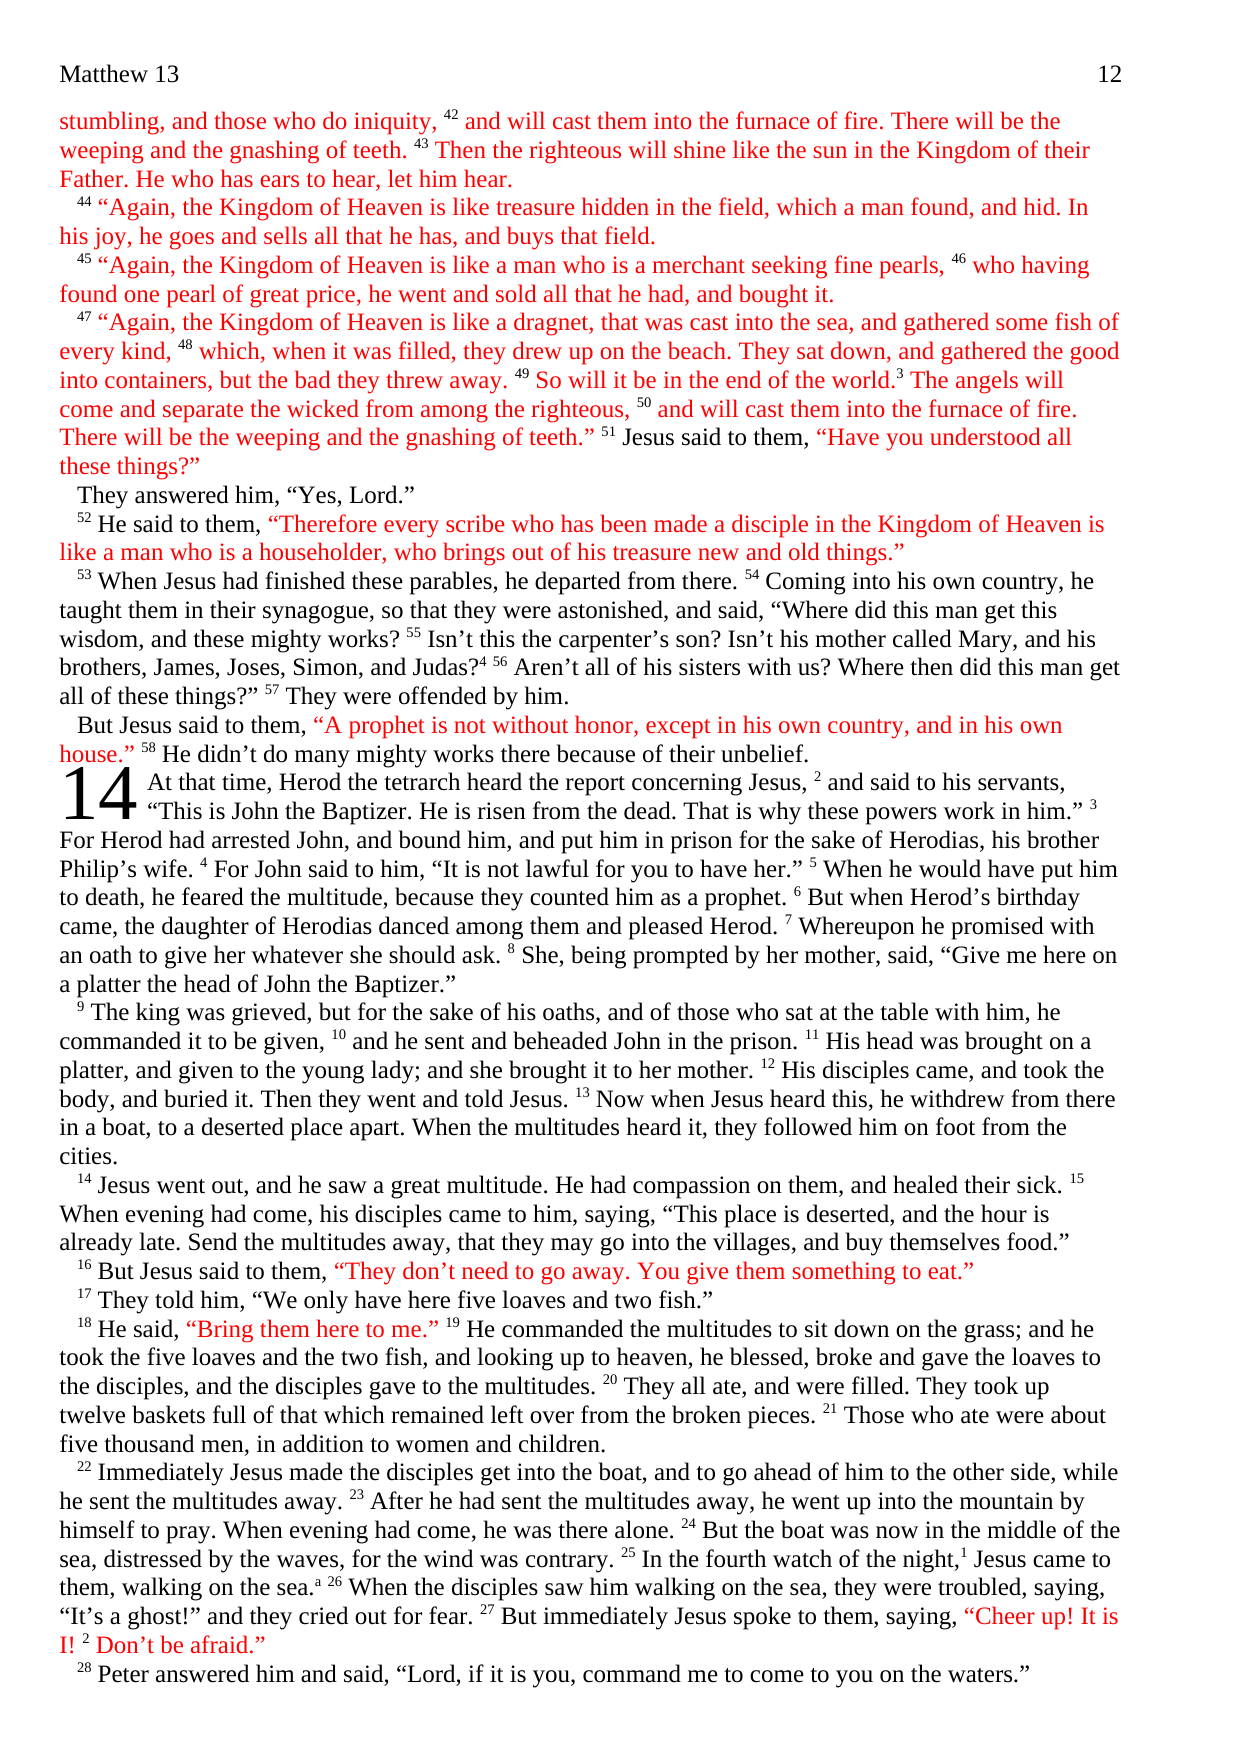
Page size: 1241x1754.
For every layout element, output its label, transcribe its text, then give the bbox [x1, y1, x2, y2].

text 17 They told him, “We only have here five loaves and two fish.” [59, 1285, 1122, 1314]
text They answered him, “Yes, Lord.” [59, 480, 1122, 509]
text stumbling, and those who do iniquity, 42 and will cast them into the furnace of fire. There will be the weeping and the gnashing of teeth. 43 Then the righteous will shine like the sun in the Kingdom of their Father. He who has ears to hear, let him hear. [59, 106, 1122, 192]
text 28 Peter answered him and said, “Lord, if it is you, command me to come to you on the waters.” [59, 1659, 1122, 1687]
text 44 “Again, the Kingdom of Heaven is like treasure hidden in the field, which a man found, and hid. In his joy, he goes and sells all that he has, and buys that field. [59, 192, 1122, 250]
text 52 He said to them, “Therefore every scribe who has been made a disciple in the Kingdom of Heaven is like a man who is a householder, who brings out of his treasure new and old things.” [59, 509, 1122, 566]
text But Jesus said to them, “A prophet is not without honor, except in his own country, and in his own house.” 58 He didn’t do many mighty works there because of their unbelief. [59, 710, 1122, 767]
text 45 “Again, the Kingdom of Heaven is like a man who is a merchant seeking fine pearls, 46 who having found one pearl of great price, he went and sold all that he had, and bought it. [59, 250, 1122, 307]
text 53 When Jesus had finished these parables, he departed from there. 54 Coming into his own country, he taught them in their synagogue, so that they were astonished, and said, “Where did this man get this wisdom, and these mighty works? 55 Isn’t this the carpenter’s son? Isn’t his mother called Mary, and his brothers, James, Joses, Simon, and Judas?4 56 Aren’t all of his sisters with us? Where then did this man get all of these things?” 57 They were offended by him. [59, 566, 1122, 710]
text 16 But Jesus said to them, “They don’t need to go away. You give them something to eat.” [59, 1256, 1122, 1285]
text 14At that time, Herod the tetrarch heard the report concerning Jesus, 2 and said to his servants, “This is John the Baptizer. He is risen from the dead. That is why these powers work in him.” 3 For Herod had arrested John, and bound him, and put him in prison for the sake of Herodias, his brother Philip’s wife. 4 For John said to him, “It is not lawful for you to have her.” 5 When he would have put him to death, he feared the multitude, because they counted him as a prophet. 6 But when Herod’s birthday came, the daughter of Herodias danced among them and pleased Herod. 7 Whereupon he promised with an oath to give her whatever she should ask. 8 She, being prompted by her mother, said, “Give me here on a platter the head of John the Baptizer.” [59, 767, 1122, 997]
text 18 He said, “Bring them here to me.” 19 He commanded the multitudes to sit down on the grass; and he took the five loaves and the two fish, and looking up to heaven, he blessed, broke and gave the loaves to the disciples, and the disciples gave to the multitudes. 20 They all ate, and were filled. They took up twelve baskets full of that which remained left over from the broken pieces. 21 Those who ate were about five thousand men, in addition to women and children. [59, 1314, 1122, 1457]
text 14 Jesus went out, and he saw a great multitude. He had compassion on them, and healed their sick. 15 When evening had come, his disciples came to him, saying, “This place is deserted, and the hour is already late. Send the multitudes away, that they may go into the villages, and buy themselves food.” [59, 1170, 1122, 1256]
text 22 Immediately Jesus made the disciples get into the boat, and to go ahead of him to the other side, while he sent the multitudes away. 23 After he had sent the multitudes away, he went up into the mountain by himself to pray. When evening had come, he was there alone. 24 But the boat was now in the middle of the sea, distressed by the waves, for the wind was contrary. 25 In the fourth watch of the night,1 Jesus came to them, walking on the sea.a 26 When the disciples saw him walking on the sea, they were troubled, saying, “It’s a ghost!” and they cried out for fear. 27 But immediately Jesus spoke to them, saying, “Cheer up! It is I! 2 Don’t be afraid.” [59, 1457, 1122, 1659]
text 9 The king was grieved, but for the sake of his oaths, and of those who sat at the table with him, he commanded it to be given, 10 and he sent and beheaded John in the prison. 11 His head was brought on a platter, and given to the young lady; and she brought it to her mother. 12 His disciples came, and took the body, and buried it. Then they went and told Jesus. 13 Now when Jesus heard this, he withdrew from there in a boat, to a deserted place apart. When the multitudes heard it, they followed him on foot from the cities. [59, 997, 1122, 1170]
text 47 “Again, the Kingdom of Heaven is like a dragnet, that was cast into the sea, and gathered some fish of every kind, 48 which, when it was filled, they drew up on the beach. They sat down, and gathered the good into containers, but the bad they threw away. 49 So will it be in the end of the world.3 The angels will come and separate the wicked from among the righteous, 50 and will cast them into the furnace of fire. There will be the weeping and the gnashing of teeth.” 51 Jesus said to them, “Have you understood all these things?” [59, 307, 1122, 480]
